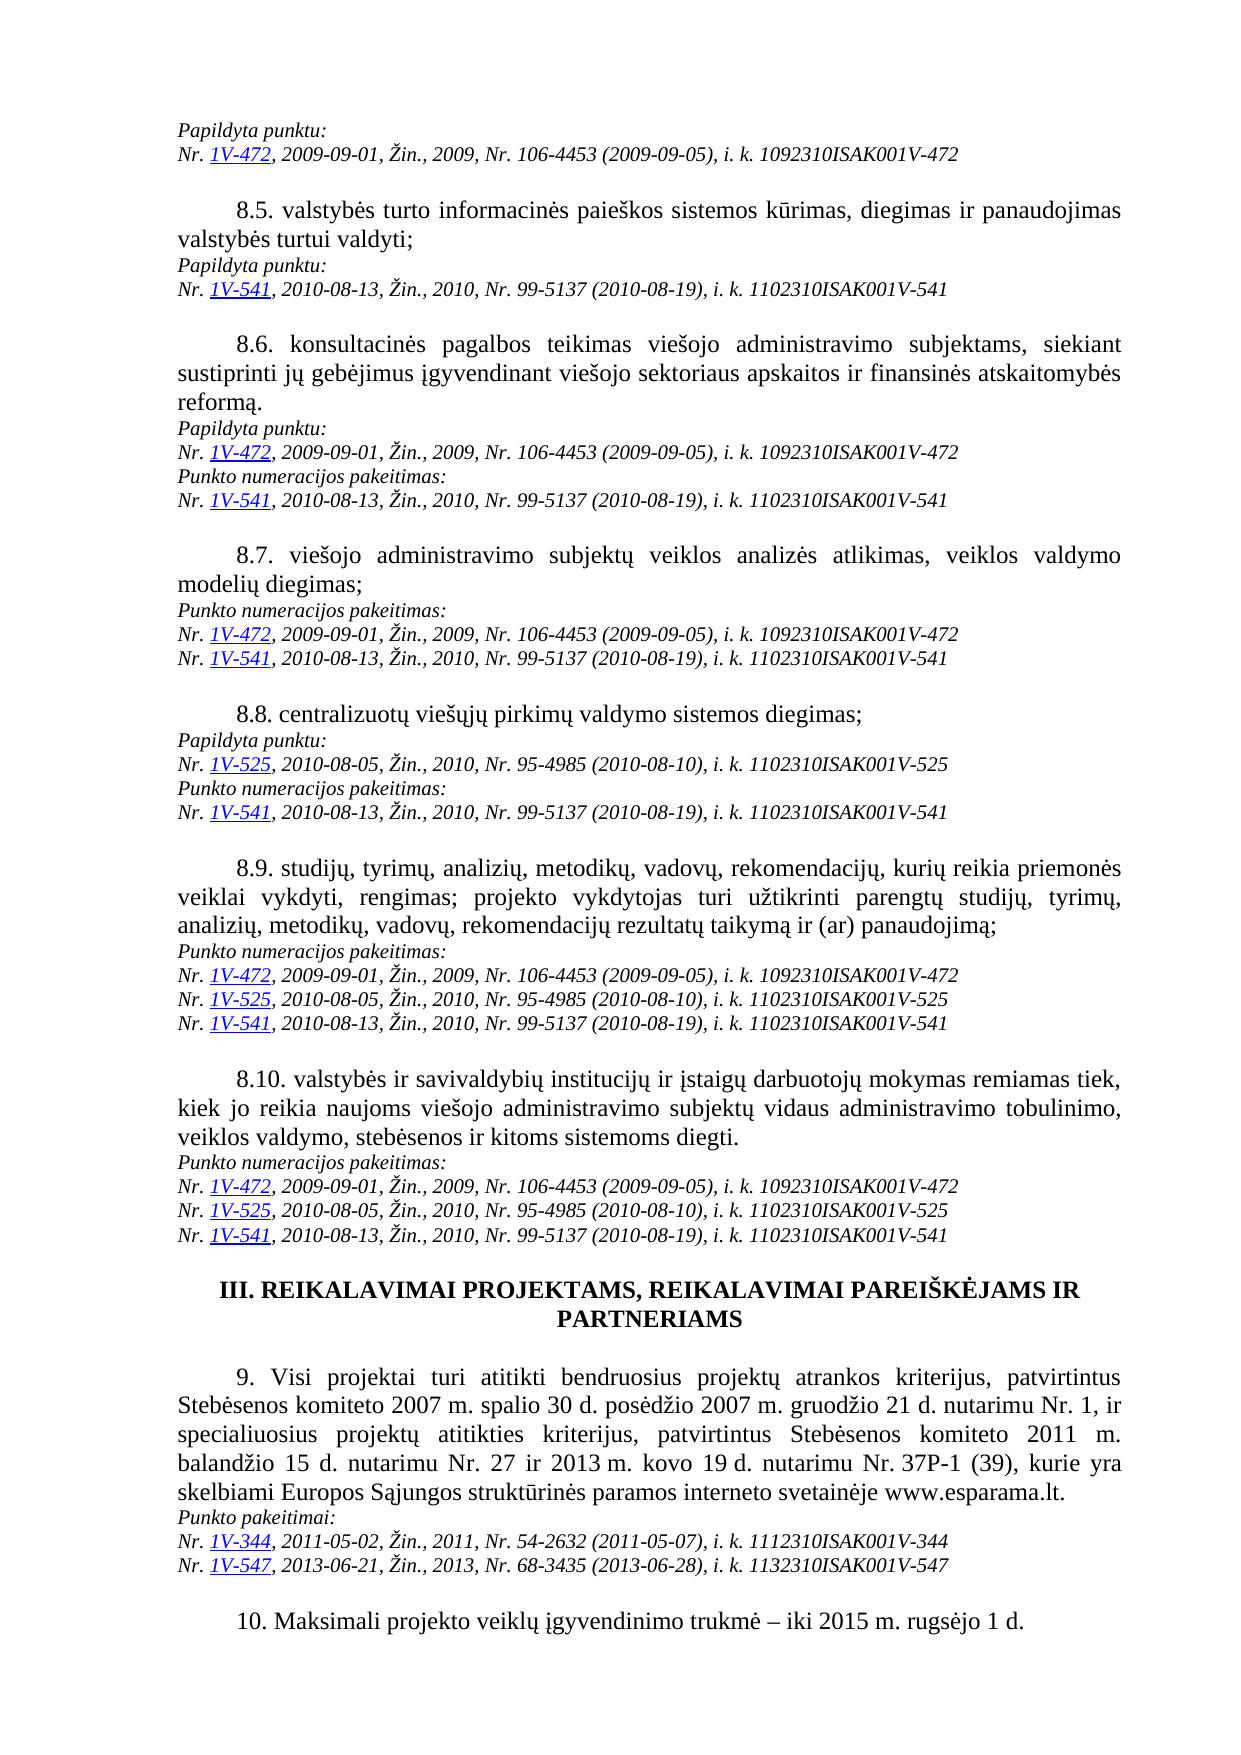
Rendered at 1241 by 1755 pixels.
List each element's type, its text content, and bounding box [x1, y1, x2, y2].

text Punkto numeracijos pakeitimas: [177, 1150, 1122, 1174]
text Nr. 1V-525, 2010-08-05, Žin., 2010, Nr. 95-4985 (2010-08-10), i. k. 1102310ISAK001V-525 [177, 1198, 1122, 1222]
text Nr. 1V-344, 2011-05-02, Žin., 2011, Nr. 54-2632 (2011-05-07), i. k. 1112310ISAK001V-344 [177, 1529, 1122, 1553]
text Papildyta punktu: [177, 252, 1122, 277]
text Nr. 1V-541, 2010-08-13, Žin., 2010, Nr. 99-5137 (2010-08-19), i. k. 1102310ISAK001V-541 [177, 646, 1122, 670]
text 10. Maksimali projekto veiklų įgyvendinimo trukmė – iki 2015 m. rugsėjo 1 d. [177, 1606, 1122, 1635]
text Nr. 1V-541, 2010-08-13, Žin., 2010, Nr. 99-5137 (2010-08-19), i. k. 1102310ISAK001V-541 [177, 488, 1122, 512]
text Nr. 1V-547, 2013-06-21, Žin., 2013, Nr. 68-3435 (2013-06-28), i. k. 1132310ISAK001V-547 [177, 1553, 1122, 1577]
text Nr. 1V-541, 2010-08-13, Žin., 2010, Nr. 99-5137 (2010-08-19), i. k. 1102310ISAK001V-541 [177, 1011, 1122, 1035]
text 8.8. centralizuotų viešųjų pirkimų valdymo sistemos diegimas; [177, 699, 1122, 728]
text 8.7. viešojo administravimo subjektų veiklos analizės atlikimas, veiklos valdymo modelių diegimas; [177, 541, 1122, 598]
text Punkto numeracijos pakeitimas: [177, 939, 1122, 963]
text Papildyta punktu: [177, 118, 1122, 142]
text Nr. 1V-472, 2009-09-01, Žin., 2009, Nr. 106-4453 (2009-09-05), i. k. 1092310ISAK001V-472 [177, 963, 1122, 987]
text 8.10. valstybės ir savivaldybių institucijų ir įstaigų darbuotojų mokymas remiamas tiek, kiek jo reikia naujoms viešojo administravimo subjektų vidaus administravimo tobulinimo, veiklos valdymo, stebėsenos ir kitoms sistemoms diegti. [177, 1064, 1122, 1150]
text Papildyta punktu: [177, 728, 1122, 752]
text Punkto numeracijos pakeitimas: [177, 776, 1122, 800]
text Punkto numeracijos pakeitimas: [177, 464, 1122, 488]
text Nr. 1V-541, 2010-08-13, Žin., 2010, Nr. 99-5137 (2010-08-19), i. k. 1102310ISAK001V-541 [177, 800, 1122, 824]
text Punkto numeracijos pakeitimas: [177, 598, 1122, 622]
text Punkto pakeitimai: [177, 1505, 1122, 1529]
text Nr. 1V-472, 2009-09-01, Žin., 2009, Nr. 106-4453 (2009-09-05), i. k. 1092310ISAK001V-472 [177, 440, 1122, 464]
text Nr. 1V-525, 2010-08-05, Žin., 2010, Nr. 95-4985 (2010-08-10), i. k. 1102310ISAK001V-525 [177, 987, 1122, 1011]
text Nr. 1V-541, 2010-08-13, Žin., 2010, Nr. 99-5137 (2010-08-19), i. k. 1102310ISAK001V-541 [177, 277, 1122, 301]
text Nr. 1V-472, 2009-09-01, Žin., 2009, Nr. 106-4453 (2009-09-05), i. k. 1092310ISAK001V-472 [177, 142, 1122, 166]
text 8.5. valstybės turto informacinės paieškos sistemos kūrimas, diegimas ir panaudojimas valstybės turtui valdyti; [177, 195, 1122, 252]
text Nr. 1V-525, 2010-08-05, Žin., 2010, Nr. 95-4985 (2010-08-10), i. k. 1102310ISAK001V-525 [177, 752, 1122, 776]
text Nr. 1V-472, 2009-09-01, Žin., 2009, Nr. 106-4453 (2009-09-05), i. k. 1092310ISAK001V-472 [177, 1174, 1122, 1198]
text Papildyta punktu: [177, 416, 1122, 440]
text III. REIKALAVIMAI PROJEKTAMS, REIKALAVIMAI PAREIŠKĖJAMS IR PARTNERIAMS [177, 1275, 1122, 1333]
text 9. Visi projektai turi atitikti bendruosius projektų atrankos kriterijus, patvirtintus Stebėsenos komiteto 2007 m. spalio 30 d. posėdžio 2007 m. gruodžio 21 d. nutarimu Nr. 1, ir specialiuosius projektų atitikties kriterijus, patvirtintus Stebėsenos komiteto 2011 m. balandžio 15 d. nutarimu Nr. 27 ir 2013 m. kovo 19 d. nutarimu Nr. 37P-1 (39), kurie yra skelbiami Europos Sąjungos struktūrinės paramos interneto svetainėje www.esparama.lt. [177, 1362, 1122, 1505]
text Nr. 1V-472, 2009-09-01, Žin., 2009, Nr. 106-4453 (2009-09-05), i. k. 1092310ISAK001V-472 [177, 622, 1122, 646]
text 8.9. studijų, tyrimų, analizių, metodikų, vadovų, rekomendacijų, kurių reikia priemonės veiklai vykdyti, rengimas; projekto vykdytojas turi užtikrinti parengtų studijų, tyrimų, analizių, metodikų, vadovų, rekomendacijų rezultatų taikymą ir (ar) panaudojimą; [177, 853, 1122, 939]
text Nr. 1V-541, 2010-08-13, Žin., 2010, Nr. 99-5137 (2010-08-19), i. k. 1102310ISAK001V-541 [177, 1222, 1122, 1247]
text 8.6. konsultacinės pagalbos teikimas viešojo administravimo subjektams, siekiant sustiprinti jų gebėjimus įgyvendinant viešojo sektoriaus apskaitos ir finansinės atskaitomybės reformą. [177, 329, 1122, 416]
